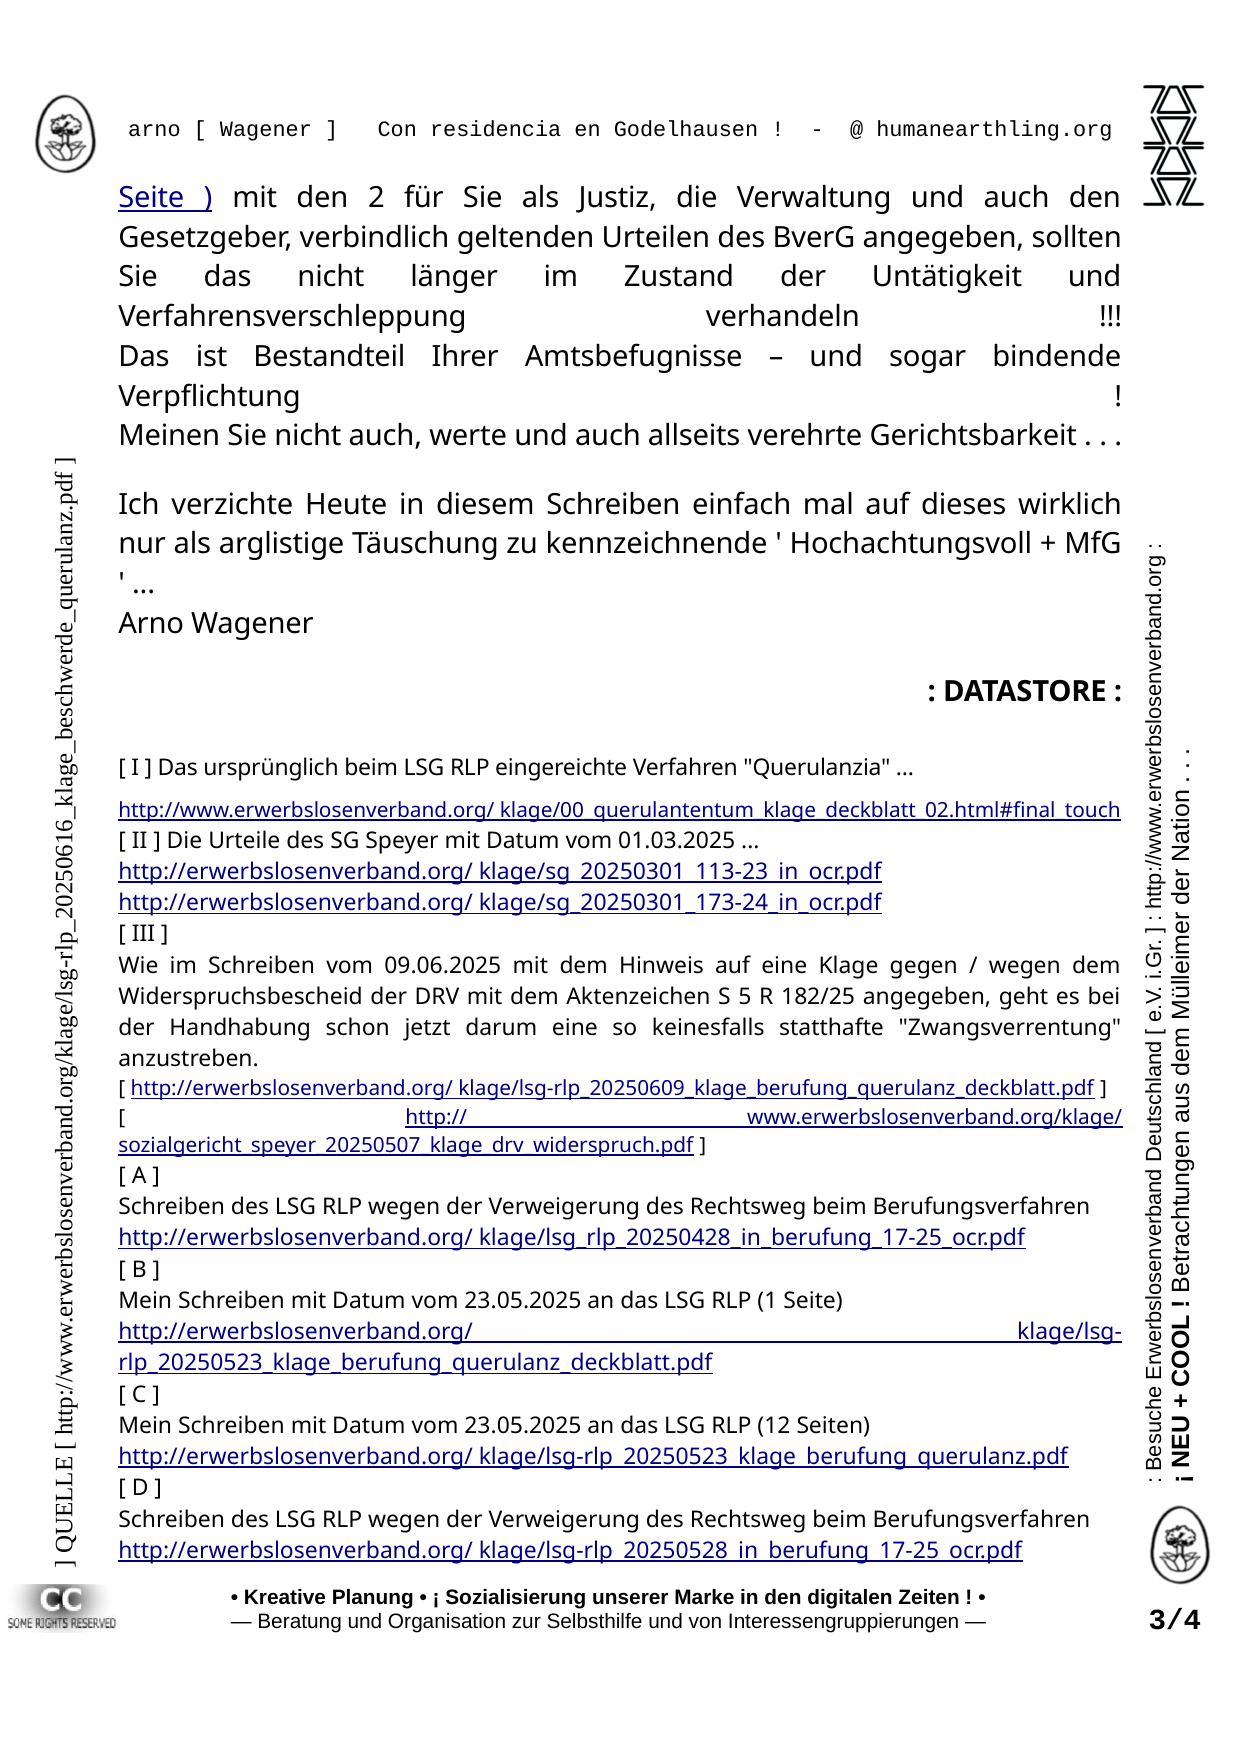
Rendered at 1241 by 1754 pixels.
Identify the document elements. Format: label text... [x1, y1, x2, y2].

text http://erwerbslosenverband.org/ klage/sg_20250301_173-24_in_ocr.pdf [118, 886, 1122, 917]
text Seite ) mit den 2 für Sie als Justiz, die Verwaltung und auch den Gesetzgeber, verbindlich geltenden Urteilen des BverG angegeben, sollten Sie das nicht länger im Zustand der Untätigkeit und Verfahrensverschleppung verhandeln !!! Das ist Bestandteil Ihrer Amtsbefugnisse – und sogar bindende Verpflichtung ! Meinen Sie nicht auch, werte und auch allseits verehrte Gerichtsbarkeit . . . [118, 176, 1122, 483]
text [ III ] [118, 917, 1122, 948]
text [ II ] Die Urteile des SG Speyer mit Datum vom 01.03.2025 ... [118, 823, 1122, 855]
text [ A ] [118, 1159, 1122, 1190]
picture [1148, 1505, 1212, 1585]
text Arno Wagener [118, 602, 1122, 642]
text http://erwerbslosenverband.org/ klage/sg_20250301_113-23_in_ocr.pdf [118, 855, 1122, 886]
text Mein Schreiben mit Datum vom 23.05.2025 an das LSG RLP (12 Seiten) [118, 1409, 1122, 1440]
picture [0, 1582, 122, 1633]
text [ I ] Das ursprünglich beim LSG RLP eingereichte Verfahren "Querulanzia" ... [118, 751, 1122, 783]
text [ C ] [118, 1378, 1122, 1409]
text Ich verzichte Heute in diesem Schreiben einfach mal auf dieses wirklich nur als arglistige Täuschung zu kennzeichnende ' Hochachtungsvoll + MfG ' ... [118, 483, 1122, 602]
text [ http:// www.erwerbslosenverband.org/klage/ sozialgericht_speyer_20250507_klage_drv_widerspruch.pdf ] [118, 1102, 1122, 1159]
text Wie im Schreiben vom 09.06.2025 mit dem Hinweis auf eine Klage gegen / wegen dem Widerspruchsbescheid der DRV mit dem Aktenzeichen S 5 R 182/25 angegeben, geht es bei der Handhabung schon jetzt darum eine so keinesfalls statthafte "Zwangsverrentung" anzustreben. [118, 948, 1122, 1073]
text http://erwerbslosenverband.org/ klage/lsg- [118, 1315, 1122, 1341]
text Mein Schreiben mit Datum vom 23.05.2025 an das LSG RLP (1 Seite) [118, 1284, 1122, 1315]
text [ http://erwerbslosenverband.org/ klage/lsg-rlp_20250609_klage_berufung_querulanz_deckblatt.pdf ] [118, 1073, 1122, 1102]
text [ D ] [118, 1471, 1122, 1503]
text [ B ] [118, 1253, 1122, 1284]
text Schreiben des LSG RLP wegen der Verweigerung des Rechtsweg beim Berufungsverfahren [118, 1190, 1122, 1221]
text rlp_20250523_klage_berufung_querulanz_deckblatt.pdf [118, 1343, 1122, 1378]
picture [1142, 84, 1205, 207]
text http://erwerbslosenverband.org/ klage/lsg_rlp_20250428_in_berufung_17-25_ocr.pdf [118, 1221, 1122, 1253]
picture [33, 94, 98, 174]
text http://erwerbslosenverband.org/ klage/lsg-rlp_20250528_in_berufung_17-25_ocr.pdf [118, 1534, 1122, 1565]
text Schreiben des LSG RLP wegen der Verweigerung des Rechtsweg beim Berufungsverfahren [118, 1503, 1122, 1534]
text http://erwerbslosenverband.org/ klage/lsg-rlp_20250523_klage_berufung_querulanz.pdf [118, 1440, 1122, 1471]
text : DATASTORE : [118, 670, 1122, 710]
text http://www.erwerbslosenverband.org/ klage/00_querulantentum_klage_deckblatt_02.html#final_touch [118, 795, 1122, 823]
